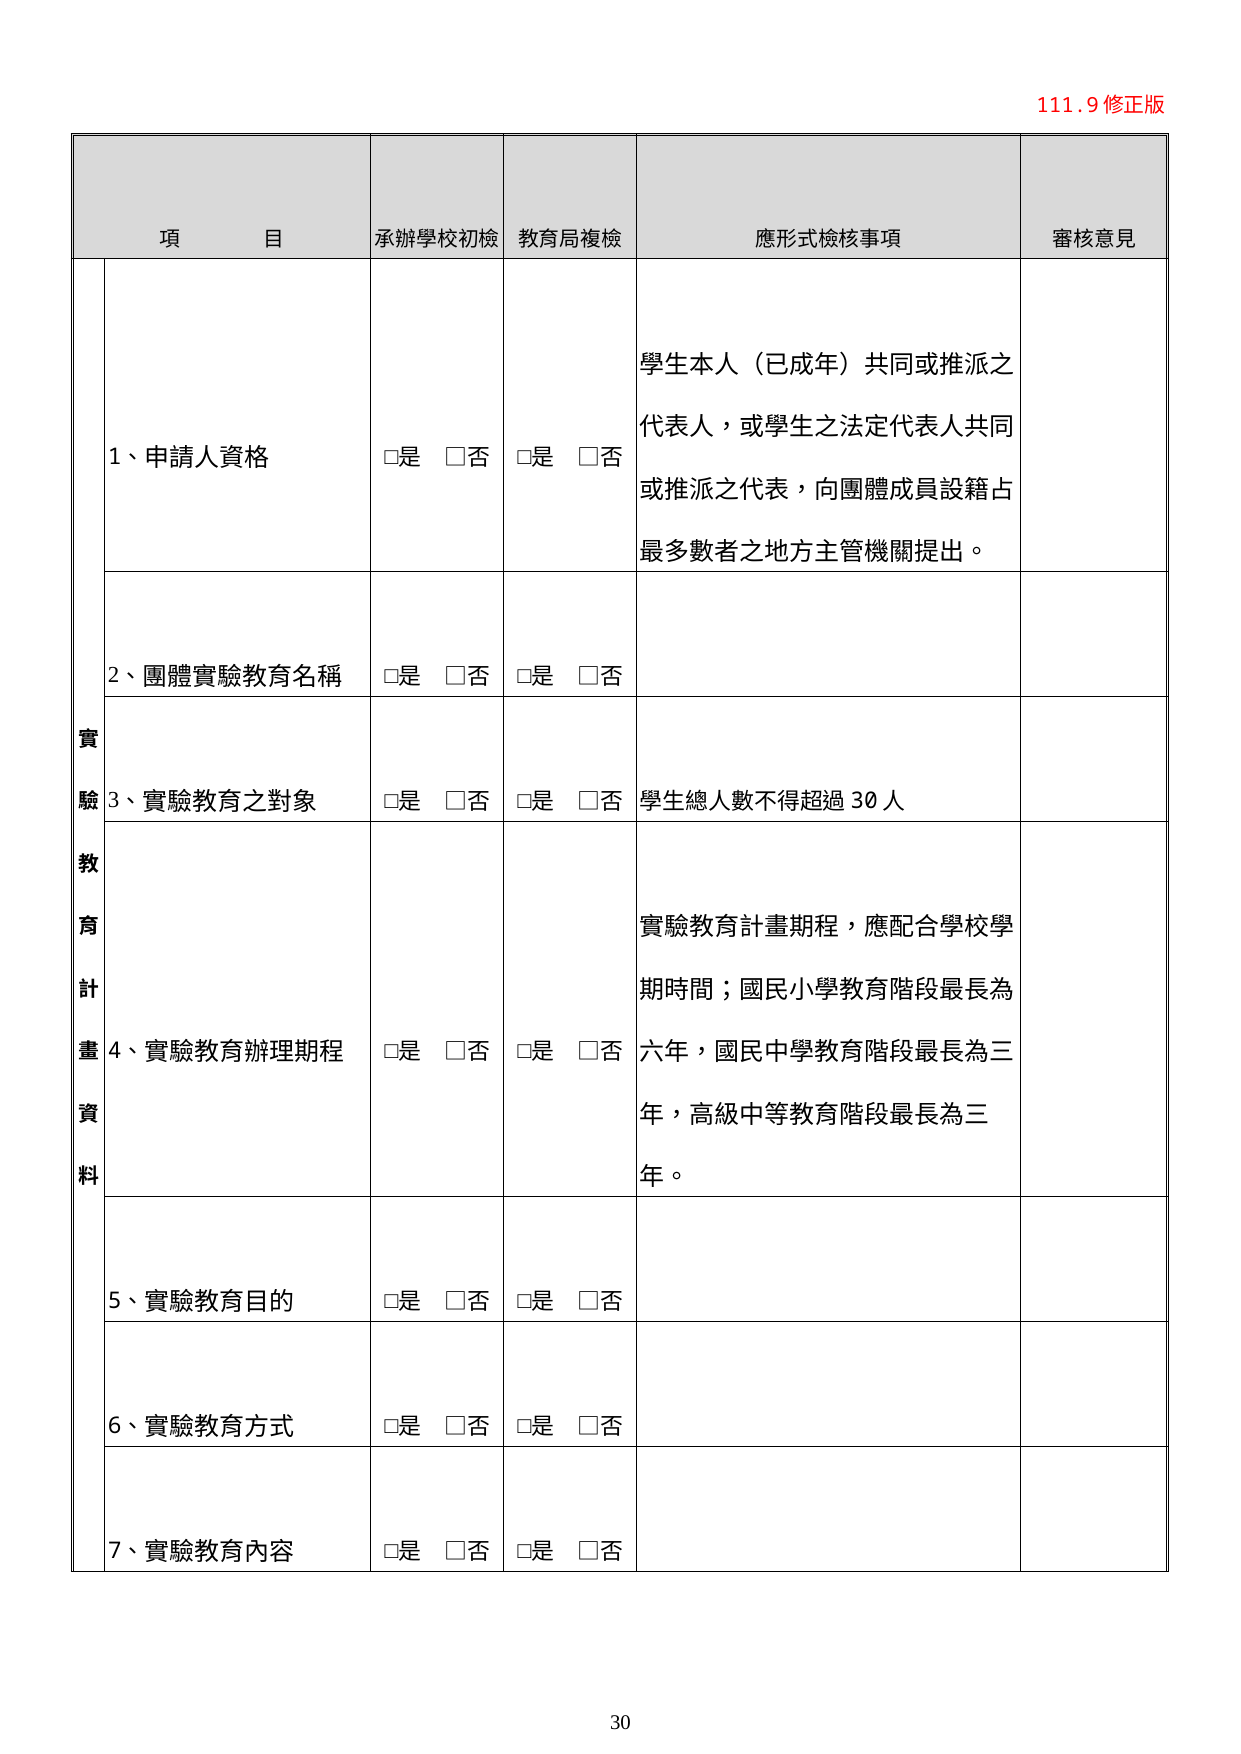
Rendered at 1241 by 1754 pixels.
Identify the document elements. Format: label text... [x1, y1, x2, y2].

table_cell [637, 572, 1020, 696]
table_cell 學生本人（已成年）共同或推派之代表人，或學生之法定代表人共同或推派之代表，向團體成員設籍占最多數者之地方主管機關提出。 [637, 259, 1020, 571]
table_cell □是 □否 [371, 1447, 503, 1571]
table_header 項 目 [74, 136, 370, 258]
table_cell 團體實驗教育名稱 [105, 572, 370, 696]
table_cell [1021, 572, 1166, 696]
table_cell □是 □否 [371, 822, 503, 1196]
table_cell [637, 1197, 1020, 1321]
table_cell 實驗教育方式 [105, 1322, 370, 1446]
table_cell □是 □否 [371, 1197, 503, 1321]
table_cell 申請人資格 [105, 259, 370, 571]
table_cell 實驗教育之對象 [105, 697, 370, 821]
table_cell [637, 1322, 1020, 1446]
table_header 審核意見 [1021, 136, 1166, 258]
table_cell [637, 1447, 1020, 1571]
table_cell 學生總人數不得超過30人 [637, 697, 1020, 821]
table_cell □是 □否 [504, 1447, 636, 1571]
table_cell □是 □否 [504, 822, 636, 1196]
table_cell □是 □否 [371, 572, 503, 696]
table_cell □是 □否 [371, 697, 503, 821]
table_cell 實驗教育辦理期程 [105, 822, 370, 1196]
table_cell 實驗教育計畫資料 [74, 259, 104, 1571]
table_header 應形式檢核事項 [637, 136, 1020, 258]
table_cell □是 □否 [371, 259, 503, 571]
table_cell □是 □否 [504, 1197, 636, 1321]
table_cell [1021, 1322, 1166, 1446]
table_cell [1021, 1447, 1166, 1571]
table_cell 實驗教育計畫期程，應配合學校學期時間；國民小學教育階段最長為六年，國民中學教育階段最長為三年，高級中等教育階段最長為三年。 [637, 822, 1020, 1196]
table_cell □是 □否 [504, 1322, 636, 1446]
table_cell [1021, 697, 1166, 821]
table_cell □是 □否 [504, 572, 636, 696]
table_cell [1021, 822, 1166, 1196]
table_header 教育局複檢 [504, 136, 636, 258]
table_cell 實驗教育內容 [105, 1447, 370, 1571]
table_header 承辦學校初檢 [371, 136, 503, 258]
table_cell □是 □否 [504, 259, 636, 571]
table_cell 實驗教育目的 [105, 1197, 370, 1321]
table_cell □是 □否 [371, 1322, 503, 1446]
table_cell [1021, 259, 1166, 571]
table_cell □是 □否 [504, 697, 636, 821]
table_cell [1021, 1197, 1166, 1321]
